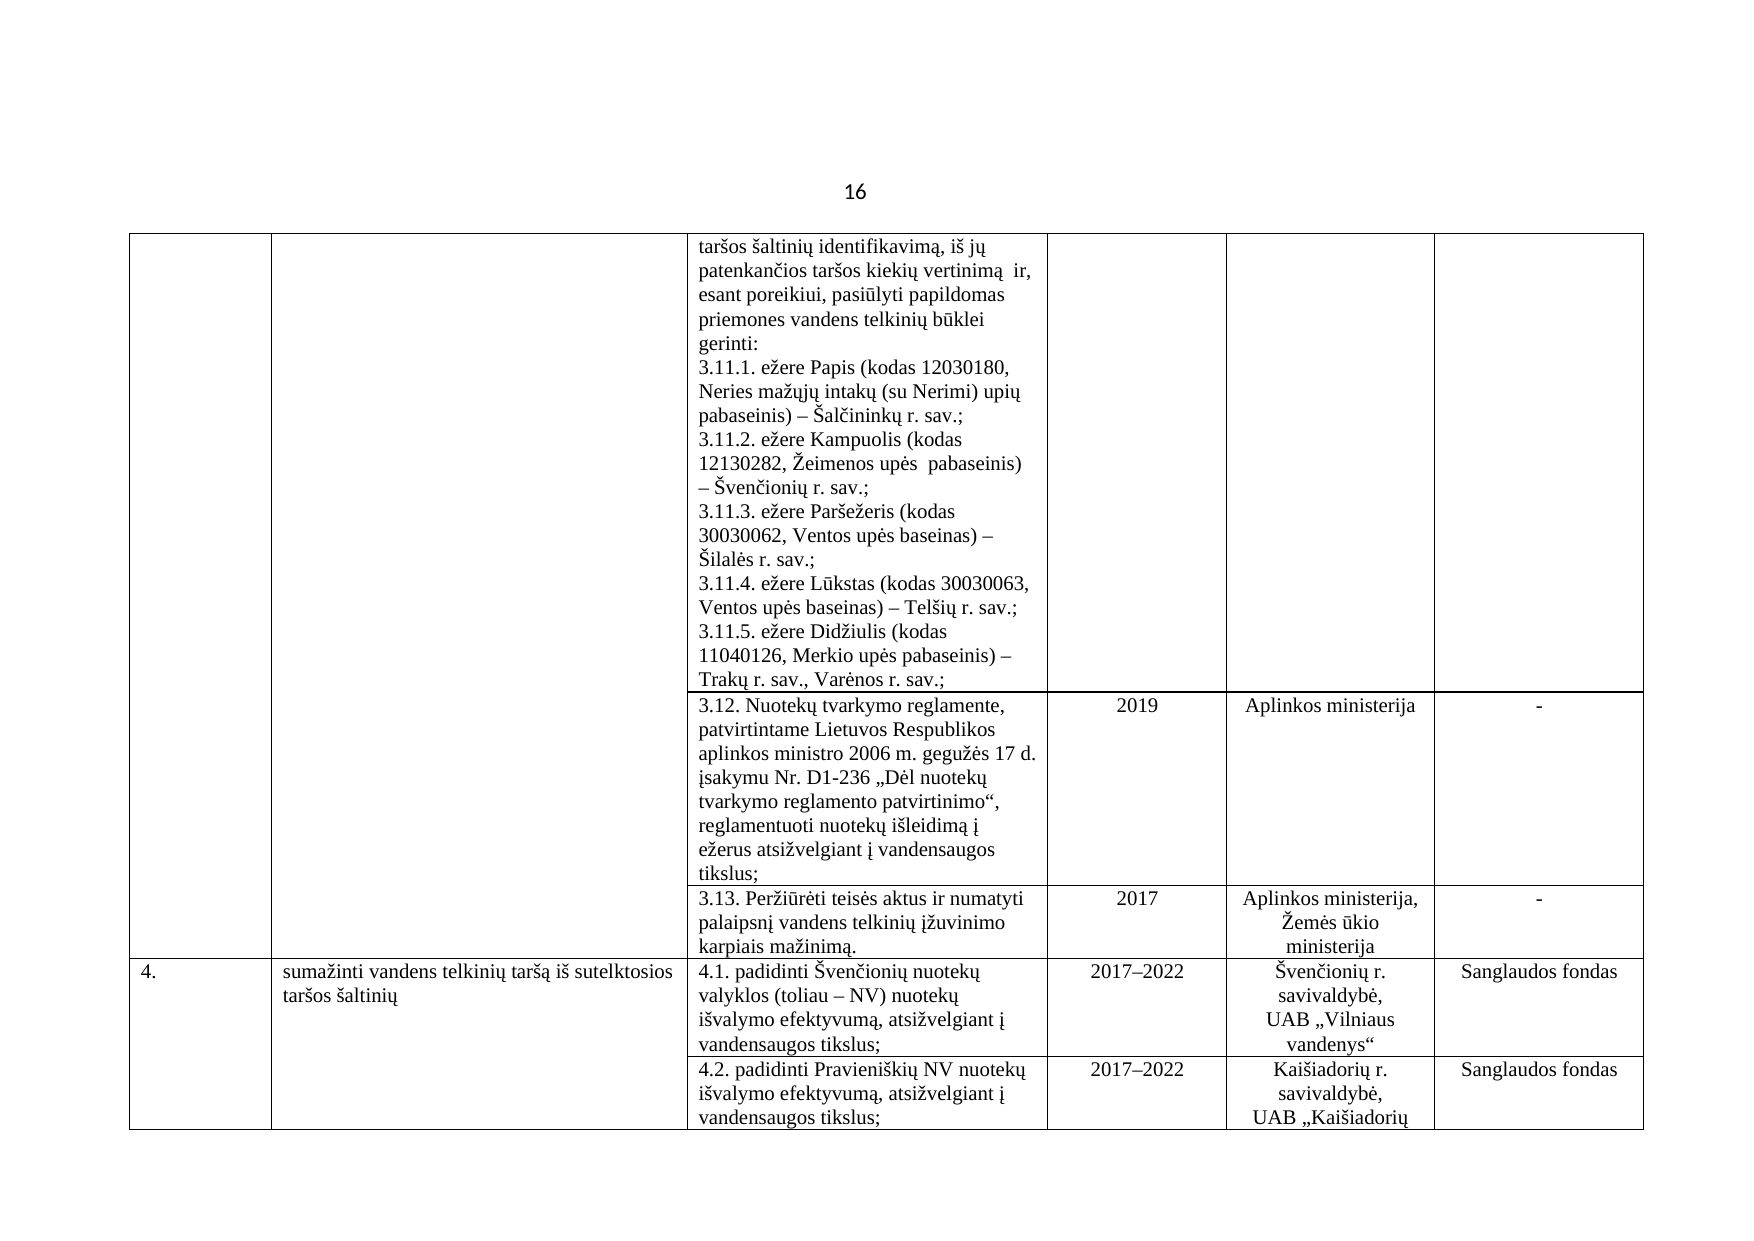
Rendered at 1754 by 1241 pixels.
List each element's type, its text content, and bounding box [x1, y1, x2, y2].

table_cell 2017–2022 [1048, 959, 1226, 1056]
table_cell Švenčionių r. savivaldybė, UAB „Vilniaus vandenys“ [1227, 959, 1434, 1056]
table_cell Aplinkos ministerija [1227, 693, 1434, 885]
table_cell sumažinti vandens telkinių taršą iš sutelktosios taršos šaltinių [272, 959, 687, 1129]
table_cell taršos šaltinių identifikavimą, iš jų patenkančios taršos kiekių vertinimą ir, esant poreikiui, pasiūlyti papildomas priemones vandens telkinių būklei gerinti: 3.11.1. ežere Papis (kodas 12030180, Neries mažųjų intakų (su Nerimi) upių pabaseinis) – Šalčininkų r. sav.; 3.11.2. ežere Kampuolis (kodas 12130282, Žeimenos upės pabaseinis) – Švenčionių r. sav.; 3.11.3. ežere Paršežeris (kodas 30030062, Ventos upės baseinas) – Šilalės r. sav.; 3.11.4. ežere Lūkstas (kodas 30030063, Ventos upės baseinas) – Telšių r. sav.; 3.11.5. ežere Didžiulis (kodas 11040126, Merkio upės pabaseinis) – Trakų r. sav., Varėnos r. sav.; [688, 234, 1047, 691]
table_cell 4.1. padidinti Švenčionių nuotekų valyklos (toliau – NV) nuotekų išvalymo efektyvumą, atsižvelgiant į vandensaugos tikslus; [688, 959, 1047, 1056]
table_cell Kaišiadorių r. savivaldybė, UAB „Kaišiadorių [1227, 1057, 1434, 1129]
table_cell [272, 234, 687, 958]
table_cell 3.12. Nuotekų tvarkymo reglamente, patvirtintame Lietuvos Respublikos aplinkos ministro 2006 m. gegužės 17 d. įsakymu Nr. D1-236 „Dėl nuotekų tvarkymo reglamento patvirtinimo“, reglamentuoti nuotekų išleidimą į ežerus atsižvelgiant į vandensaugos tikslus; [688, 693, 1047, 885]
table_cell - [1435, 886, 1643, 958]
table_cell [1227, 234, 1434, 691]
table_cell Sanglaudos fondas [1435, 1057, 1643, 1129]
table_cell Sanglaudos fondas [1435, 959, 1643, 1056]
table_cell 4.2. padidinti Pravieniškių NV nuotekų išvalymo efektyvumą, atsižvelgiant į vandensaugos tikslus; [688, 1057, 1047, 1129]
table_cell [1048, 234, 1226, 691]
table_cell - [1435, 693, 1643, 885]
table_cell [130, 234, 271, 958]
table_cell 2017–2022 [1048, 1057, 1226, 1129]
table_cell 2017 [1048, 886, 1226, 958]
table_cell [1435, 234, 1643, 691]
table_cell Aplinkos ministerija, Žemės ūkio ministerija [1227, 886, 1434, 958]
table_cell 2019 [1048, 693, 1226, 885]
table_cell 3.13. Peržiūrėti teisės aktus ir numatyti palaipsnį vandens telkinių įžuvinimo karpiais mažinimą. [688, 886, 1047, 958]
table_cell 4. [130, 959, 271, 1129]
